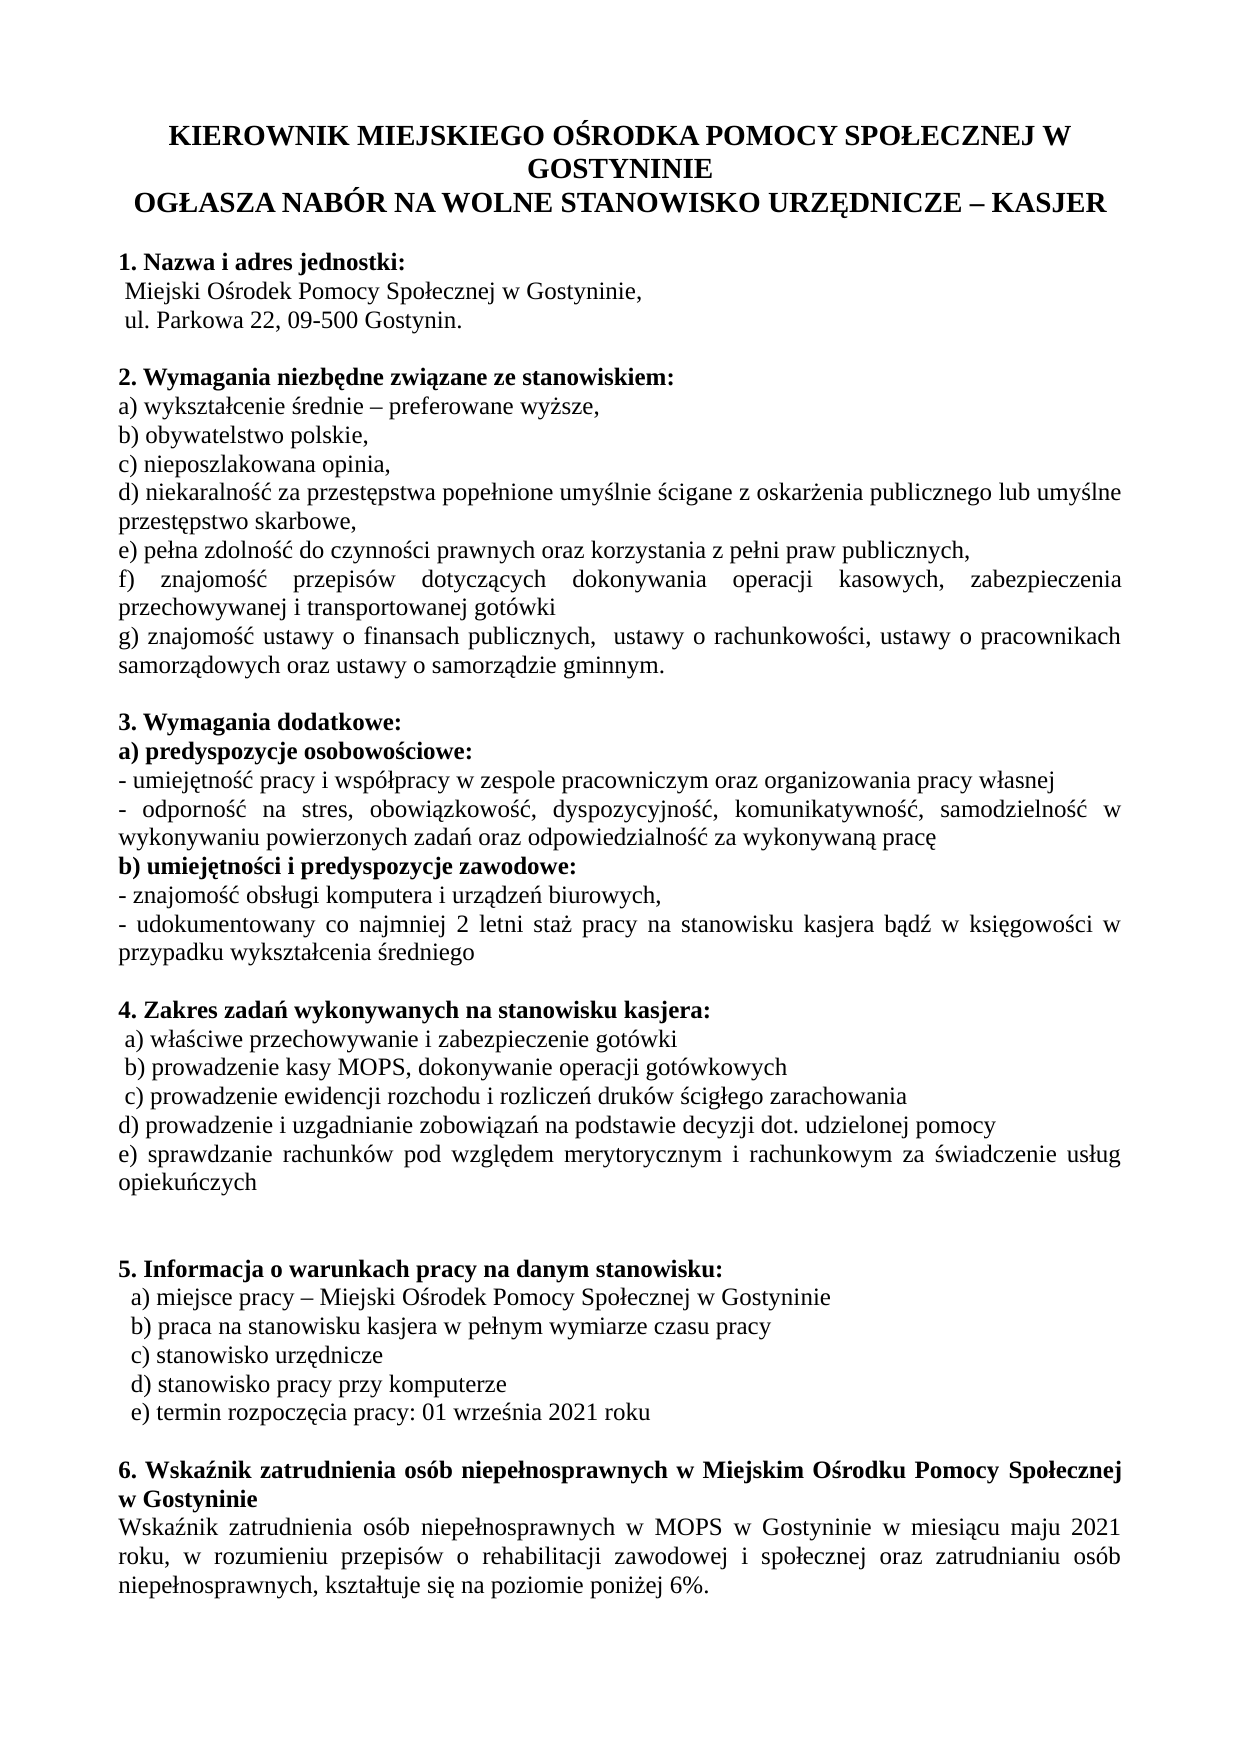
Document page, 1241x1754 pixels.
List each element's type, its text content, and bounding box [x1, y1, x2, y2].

text c) prowadzenie ewidencji rozchodu i rozliczeń druków ścigłego zarachowania [118, 1081, 1122, 1110]
text - umiejętność pracy i współpracy w zespole pracowniczym oraz organizowania pracy własnej [118, 765, 1122, 794]
text - udokumentowany co najmniej 2 letni staż pracy na stanowisku kasjera bądź w księgowości w przypadku wykształcenia średniego [118, 909, 1122, 966]
text d) stanowisko pracy przy komputerze [118, 1369, 1122, 1397]
text KIEROWNIK MIEJSKIEGO OŚRODKA POMOCY SPOŁECZNEJ W GOSTYNINIE [118, 118, 1122, 185]
text - znajomość obsługi komputera i urządzeń biurowych, [118, 880, 1122, 909]
text b) praca na stanowisku kasjera w pełnym wymiarze czasu pracy [118, 1311, 1122, 1340]
text OGŁASZA NABÓR NA WOLNE STANOWISKO URZĘDNICZE – KASJER [118, 185, 1122, 219]
text a) wykształcenie średnie – preferowane wyższe, [118, 391, 1122, 420]
text - odporność na stres, obowiązkowość, dyspozycyjność, komunikatywność, samodzielność w wykonywaniu powierzonych zadań oraz odpowiedzialność za wykonywaną pracę [118, 794, 1122, 851]
text ul. Parkowa 22, 09-500 Gostynin. [118, 305, 1122, 334]
text e) termin rozpoczęcia pracy: 01 września 2021 roku [118, 1397, 1122, 1426]
text 4. Zakres zadań wykonywanych na stanowisku kasjera: [118, 995, 1122, 1024]
text a) predyspozycje osobowościowe: [118, 736, 1122, 765]
text d) niekaralność za przestępstwa popełnione umyślnie ścigane z oskarżenia publicznego lub umyślne przestępstwo skarbowe, [118, 477, 1122, 535]
text b) umiejętności i predyspozycje zawodowe: [118, 851, 1122, 880]
text 2. Wymagania niezbędne związane ze stanowiskiem: [118, 362, 1122, 391]
text c) stanowisko urzędnicze [118, 1340, 1122, 1369]
text e) sprawdzanie rachunków pod względem merytorycznym i rachunkowym za świadczenie usług opiekuńczych [118, 1139, 1122, 1196]
text g) znajomość ustawy o finansach publicznych, ustawy o rachunkowości, ustawy o pracownikach samorządowych oraz ustawy o samorządzie gminnym. [118, 621, 1122, 679]
text d) prowadzenie i uzgadnianie zobowiązań na podstawie decyzji dot. udzielonej pomocy [118, 1110, 1122, 1139]
text e) pełna zdolność do czynności prawnych oraz korzystania z pełni praw publicznych, [118, 535, 1122, 564]
text b) obywatelstwo polskie, [118, 420, 1122, 449]
text a) właściwe przechowywanie i zabezpieczenie gotówki [118, 1024, 1122, 1052]
text c) nieposzlakowana opinia, [118, 449, 1122, 477]
text b) prowadzenie kasy MOPS, dokonywanie operacji gotówkowych [118, 1052, 1122, 1081]
text Wskaźnik zatrudnienia osób niepełnosprawnych w MOPS w Gostyninie w miesiącu maju 2021 roku, w rozumieniu przepisów o rehabilitacji zawodowej i społecznej oraz zatrudnianiu osób niepełnosprawnych, kształtuje się na poziomie poniżej 6%. [118, 1512, 1122, 1599]
text f) znajomość przepisów dotyczących dokonywania operacji kasowych, zabezpieczenia przechowywanej i transportowanej gotówki [118, 564, 1122, 621]
text a) miejsce pracy – Miejski Ośrodek Pomocy Społecznej w Gostyninie [118, 1282, 1122, 1311]
text 6. Wskaźnik zatrudnienia osób niepełnosprawnych w Miejskim Ośrodku Pomocy Społecznej w Gostyninie [118, 1455, 1122, 1512]
text 5. Informacja o warunkach pracy na danym stanowisku: [118, 1254, 1122, 1282]
text 3. Wymagania dodatkowe: [118, 707, 1122, 736]
text Miejski Ośrodek Pomocy Społecznej w Gostyninie, [118, 276, 1122, 305]
text 1. Nazwa i adres jednostki: [118, 247, 1122, 276]
